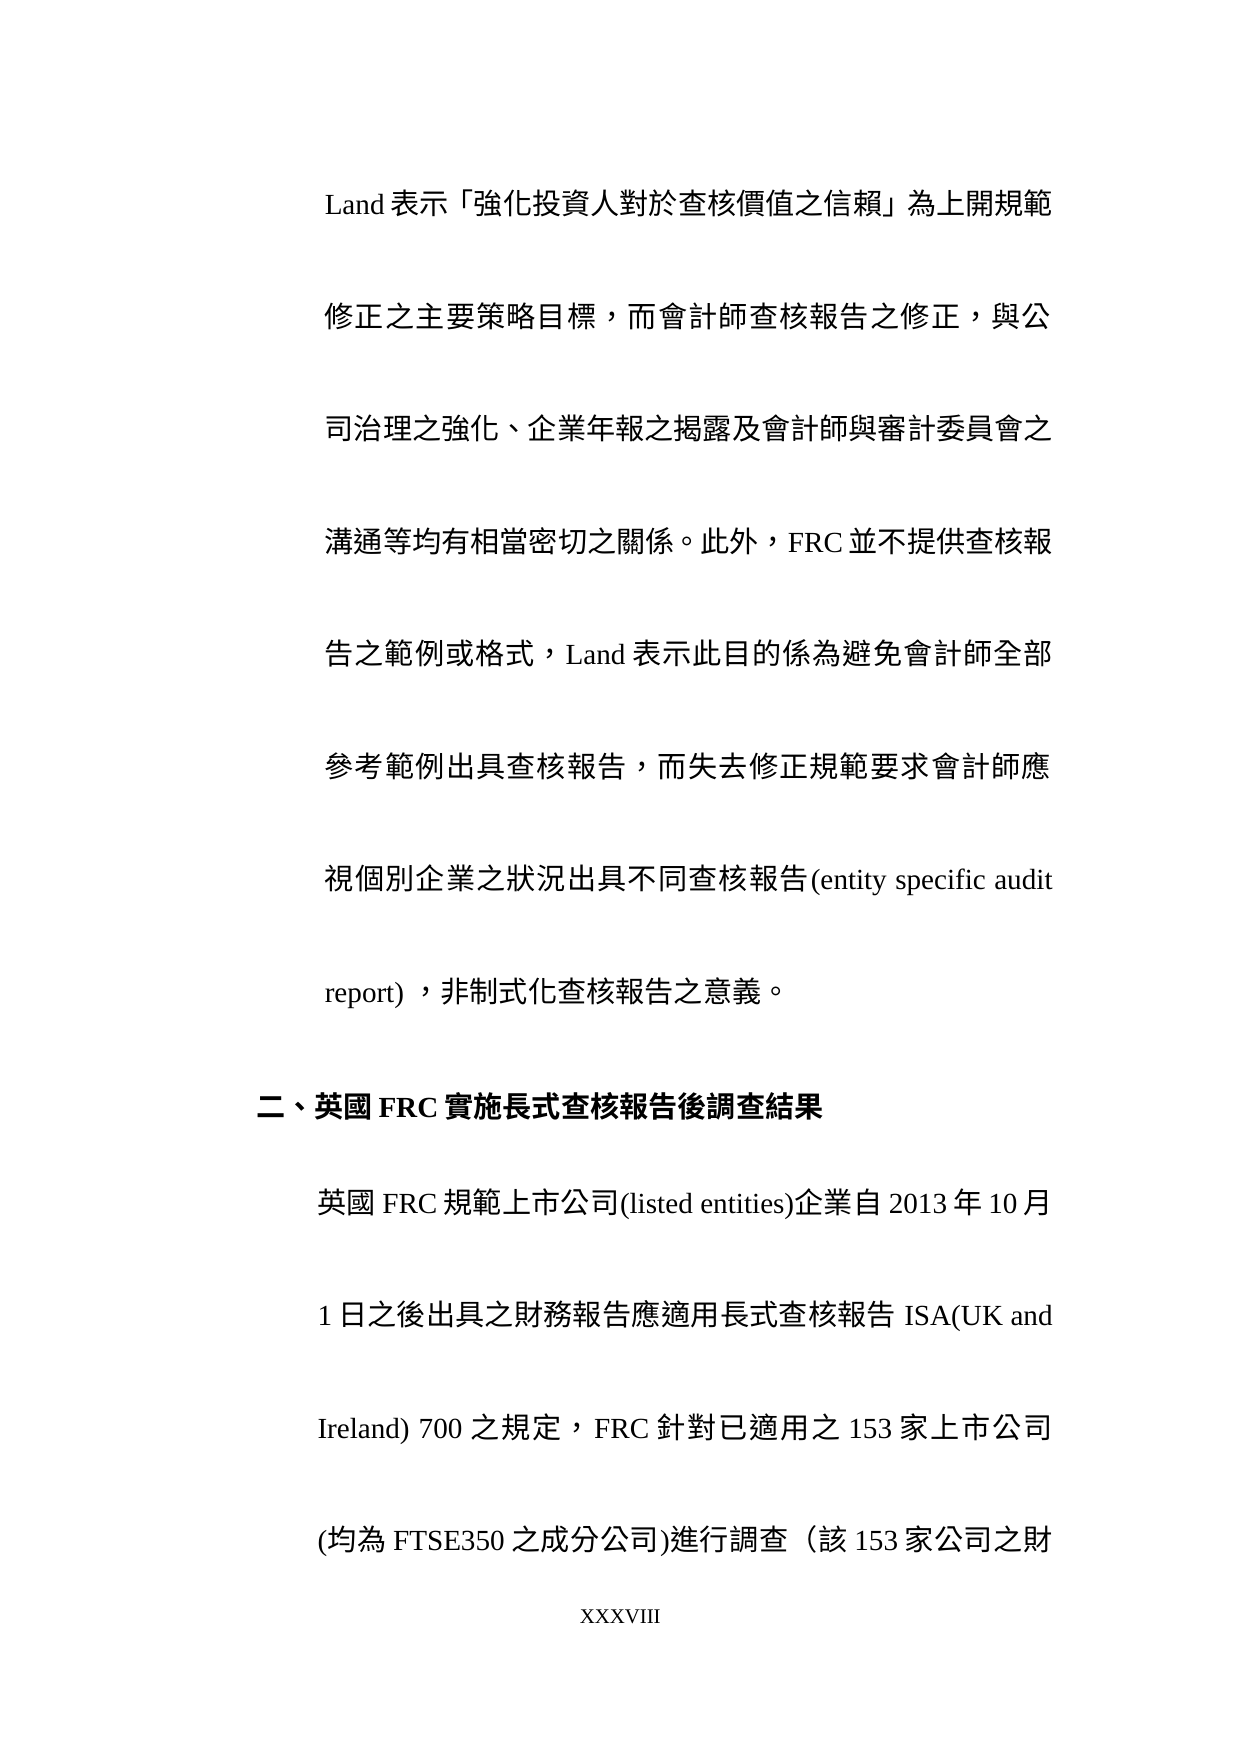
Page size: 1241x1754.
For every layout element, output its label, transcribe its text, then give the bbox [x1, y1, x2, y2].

text 英國FRC規範上市公司(listed entities)企業自2013年10月1日之後出具之財務報告應適用長式查核報告 ISA(UK and Ireland) 700之規定，FRC針對已適用之153家上市公司(均為FTSE350之成分公司)進行調查（該153家公司之財 [317, 1163, 1053, 1576]
text 二、英國FRC實施長式查核報告後調查結果 [187, 1067, 1053, 1142]
text Land表示「強化投資人對於查核價值之信賴」為上開規範修正之主要策略目標，而會計師查核報告之修正，與公司治理之強化、企業年報之揭露及會計師與審計委員會之溝通等均有相當密切之關係。此外，FRC並不提供查核報告之範例或格式，Land表示此目的係為避免會計師全部參考範例出具查核報告，而失去修正規範要求會計師應視個別企業之狀況出具不同查核報告(entity specific audit report) ，非制式化查核報告之意義。 [324, 164, 1053, 1027]
